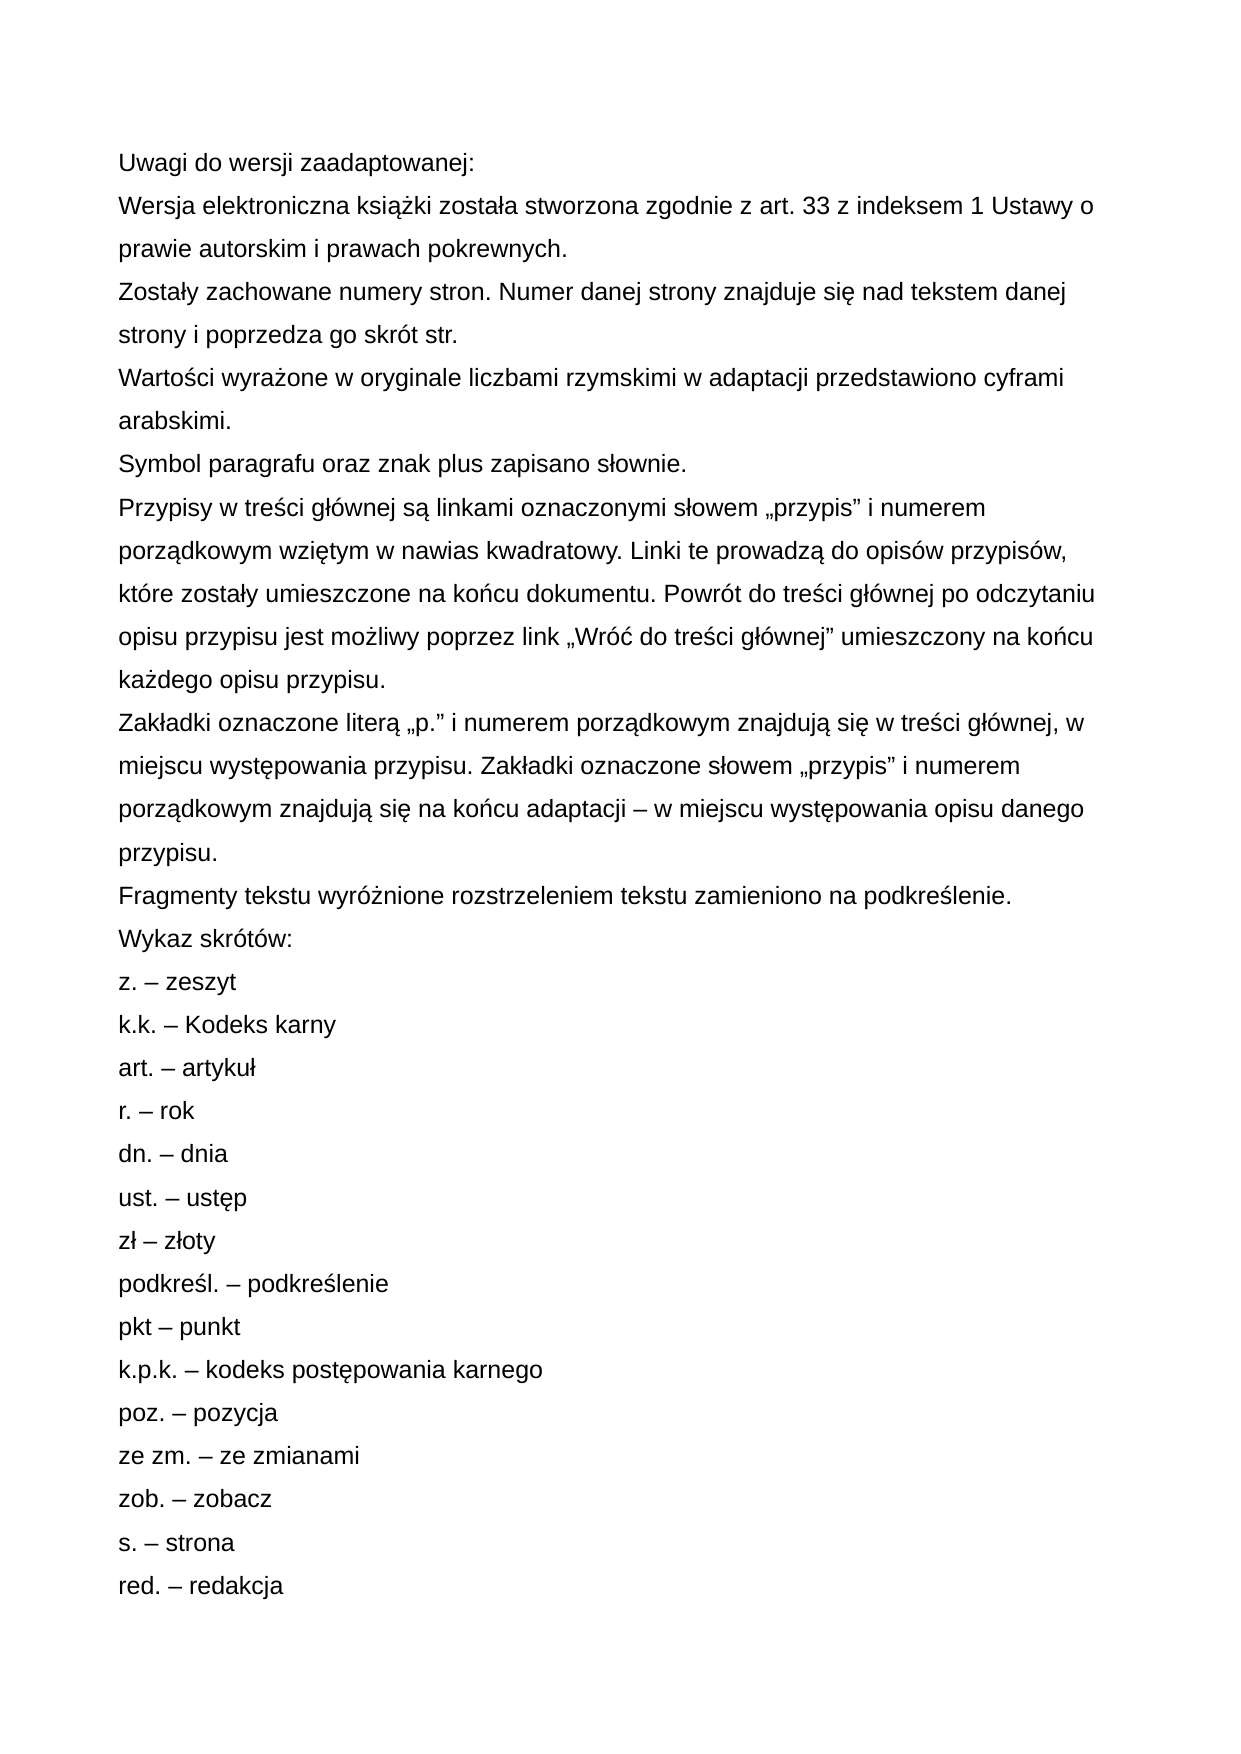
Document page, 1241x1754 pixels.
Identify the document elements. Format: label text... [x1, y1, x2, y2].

text zł – złoty [118, 1226, 1122, 1254]
text Wartości wyrażone w oryginale liczbami rzymskimi w adaptacji przedstawiono cyframi arabskimi. [118, 363, 1122, 435]
text Zostały zachowane numery stron. Numer danej strony znajduje się nad tekstem danej strony i poprzedza go skrót str. [118, 277, 1122, 349]
text k.k. – Kodeks karny [118, 1010, 1122, 1039]
text s. – strona [118, 1528, 1122, 1556]
text zob. – zobacz [118, 1484, 1122, 1513]
text Symbol paragrafu oraz znak plus zapisano słownie. [118, 449, 1122, 478]
text Zakładki oznaczone literą „p.” i numerem porządkowym znajdują się w treści głównej, w miejscu występowania przypisu. Zakładki oznaczone słowem „przypis” i numerem porządkowym znajdują się na końcu adaptacji – w miejscu występowania opisu danego przypisu. [118, 708, 1122, 866]
text podkreśl. – podkreślenie [118, 1269, 1122, 1298]
text ust. – ustęp [118, 1183, 1122, 1211]
text art. – artykuł [118, 1053, 1122, 1082]
text r. – rok [118, 1096, 1122, 1125]
text Wykaz skrótów: [118, 924, 1122, 953]
text Fragmenty tekstu wyróżnione rozstrzeleniem tekstu zamieniono na podkreślenie. [118, 881, 1122, 909]
text Uwagi do wersji zaadaptowanej: [118, 148, 1122, 176]
text k.p.k. – kodeks postępowania karnego [118, 1355, 1122, 1384]
text Wersja elektroniczna książki została stworzona zgodnie z art. 33 z indeksem 1 Ustawy o prawie autorskim i prawach pokrewnych. [118, 191, 1122, 263]
text red. – redakcja [118, 1571, 1122, 1599]
text pkt – punkt [118, 1312, 1122, 1341]
text z. – zeszyt [118, 967, 1122, 996]
text poz. – pozycja [118, 1398, 1122, 1427]
text ze zm. – ze zmianami [118, 1441, 1122, 1470]
text Przypisy w treści głównej są linkami oznaczonymi słowem „przypis” i numerem porządkowym wziętym w nawias kwadratowy. Linki te prowadzą do opisów przypisów, które zostały umieszczone na końcu dokumentu. Powrót do treści głównej po odczytaniu opisu przypisu jest możliwy poprzez link „Wróć do treści głównej” umieszczony na końcu każdego opisu przypisu. [118, 493, 1122, 694]
text dn. – dnia [118, 1139, 1122, 1168]
